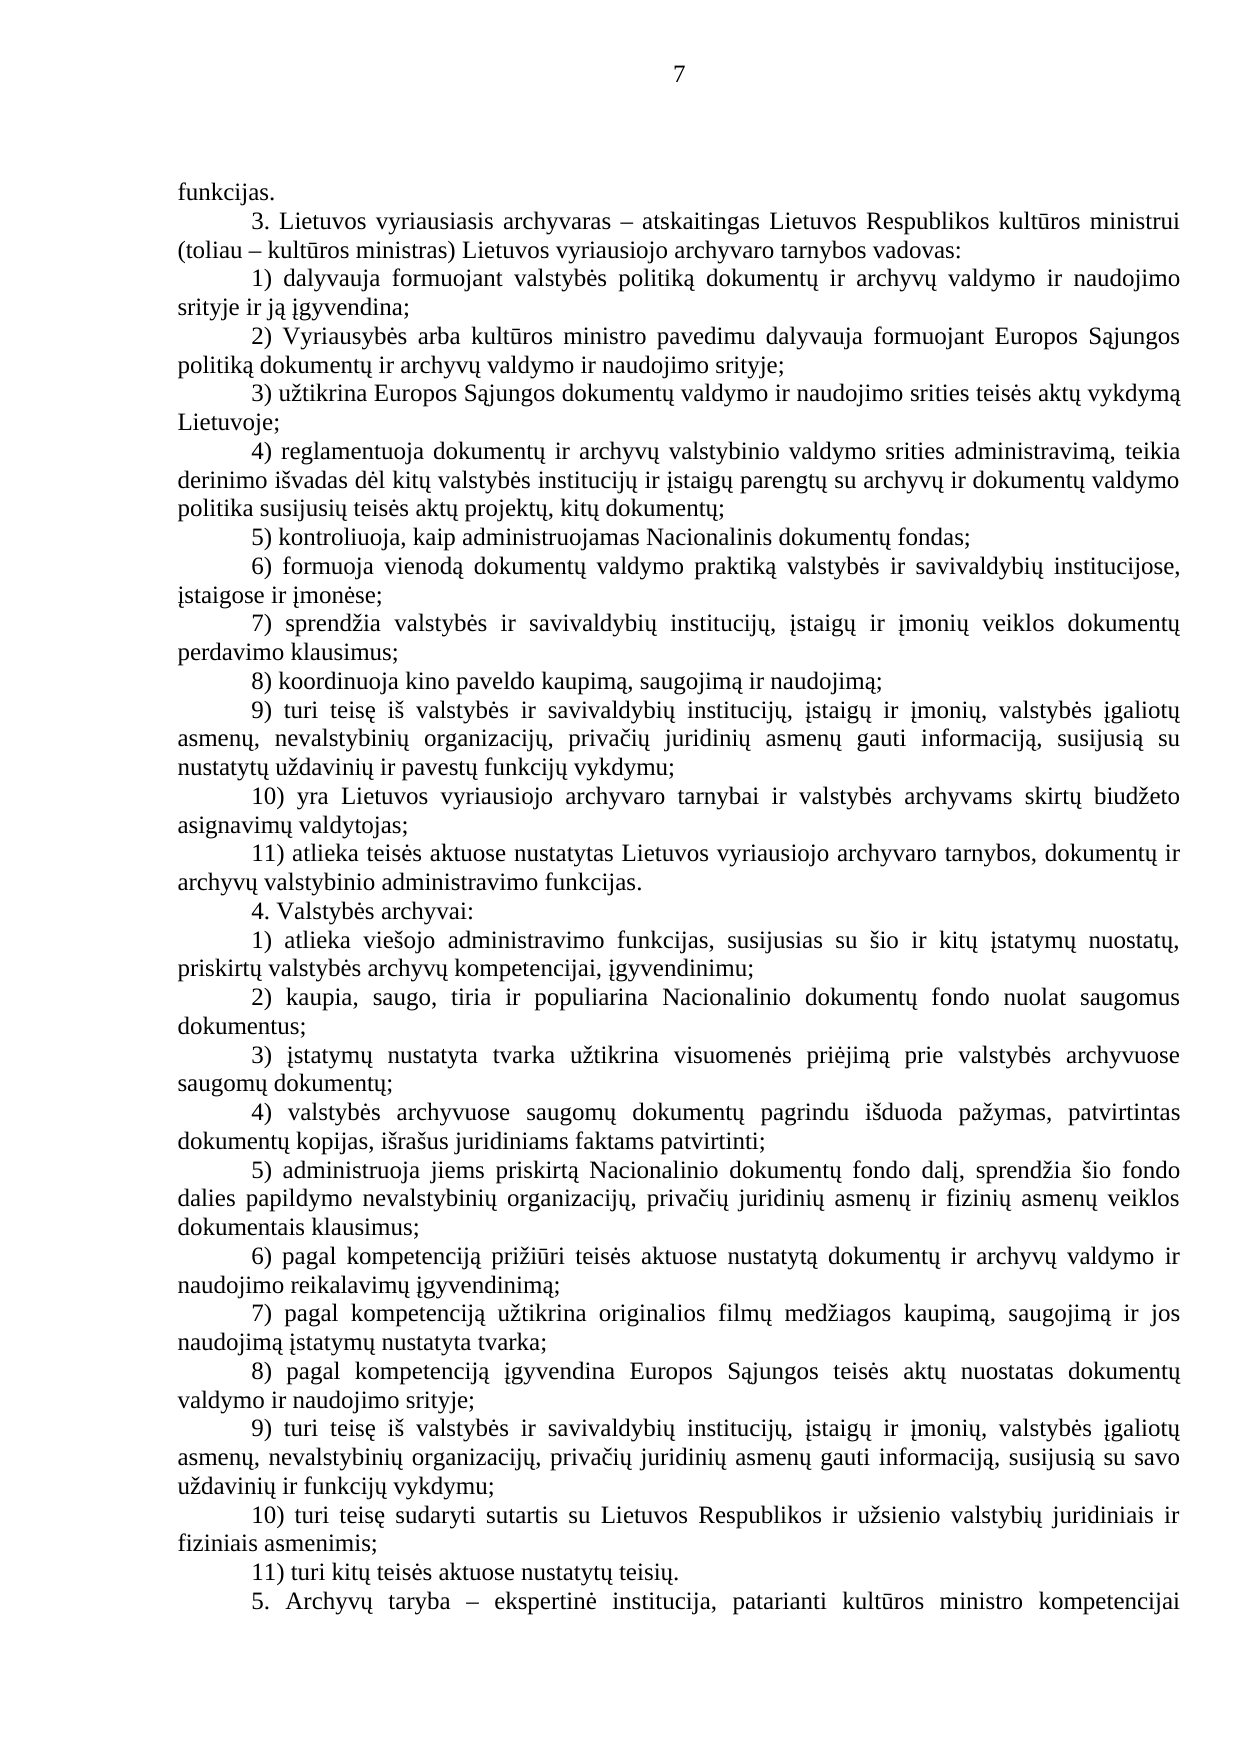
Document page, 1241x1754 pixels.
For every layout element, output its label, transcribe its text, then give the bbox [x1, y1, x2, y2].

text 10) turi teisę sudaryti sutartis su Lietuvos Respublikos ir užsienio valstybių juridiniais ir fiziniais asmenimis; [177, 1500, 1181, 1557]
text 8) koordinuoja kino paveldo kaupimą, saugojimą ir naudojimą; [177, 666, 1181, 695]
text 6) formuoja vienodą dokumentų valdymo praktiką valstybės ir savivaldybių institucijose, įstaigose ir įmonėse; [177, 551, 1181, 608]
text 11) turi kitų teisės aktuose nustatytų teisių. [177, 1557, 1181, 1586]
text 1) dalyvauja formuojant valstybės politiką dokumentų ir archyvų valdymo ir naudojimo srityje ir ją įgyvendina; [177, 263, 1181, 321]
text 3) užtikrina Europos Sąjungos dokumentų valdymo ir naudojimo srities teisės aktų vykdymą Lietuvoje; [177, 378, 1181, 436]
text 7) pagal kompetenciją užtikrina originalios filmų medžiagos kaupimą, saugojimą ir jos naudojimą įstatymų nustatyta tvarka; [177, 1298, 1181, 1356]
text 1) atlieka viešojo administravimo funkcijas, susijusias su šio ir kitų įstatymų nuostatų, priskirtų valstybės archyvų kompetencijai, įgyvendinimu; [177, 925, 1181, 982]
text 9) turi teisę iš valstybės ir savivaldybių institucijų, įstaigų ir įmonių, valstybės įgaliotų asmenų, nevalstybinių organizacijų, privačių juridinių asmenų gauti informaciją, susijusią su nustatytų uždavinių ir pavestų funkcijų vykdymu; [177, 695, 1181, 781]
text 10) yra Lietuvos vyriausiojo archyvaro tarnybai ir valstybės archyvams skirtų biudžeto asignavimų valdytojas; [177, 781, 1181, 838]
text 5. Archyvų taryba – ekspertinė institucija, patarianti kultūros ministro kompetencijai [177, 1586, 1181, 1615]
text 8) pagal kompetenciją įgyvendina Europos Sąjungos teisės aktų nuostatas dokumentų valdymo ir naudojimo srityje; [177, 1356, 1181, 1413]
text 6) pagal kompetenciją prižiūri teisės aktuose nustatytą dokumentų ir archyvų valdymo ir naudojimo reikalavimų įgyvendinimą; [177, 1241, 1181, 1298]
text 4. Valstybės archyvai: [177, 896, 1181, 925]
text 11) atlieka teisės aktuose nustatytas Lietuvos vyriausiojo archyvaro tarnybos, dokumentų ir archyvų valstybinio administravimo funkcijas. [177, 838, 1181, 896]
text 3. Lietuvos vyriausiasis archyvaras – atskaitingas Lietuvos Respublikos kultūros ministrui (toliau – kultūros ministras) Lietuvos vyriausiojo archyvaro tarnybos vadovas: [177, 206, 1181, 263]
text 5) kontroliuoja, kaip administruojamas Nacionalinis dokumentų fondas; [177, 522, 1181, 551]
text 4) reglamentuoja dokumentų ir archyvų valstybinio valdymo srities administravimą, teikia derinimo išvadas dėl kitų valstybės institucijų ir įstaigų parengtų su archyvų ir dokumentų valdymo politika susijusių teisės aktų projektų, kitų dokumentų; [177, 436, 1181, 522]
text 2) Vyriausybės arba kultūros ministro pavedimu dalyvauja formuojant Europos Sąjungos politiką dokumentų ir archyvų valdymo ir naudojimo srityje; [177, 321, 1181, 378]
text 5) administruoja jiems priskirtą Nacionalinio dokumentų fondo dalį, sprendžia šio fondo dalies papildymo nevalstybinių organizacijų, privačių juridinių asmenų ir fizinių asmenų veiklos dokumentais klausimus; [177, 1155, 1181, 1241]
text 2) kaupia, saugo, tiria ir populiarina Nacionalinio dokumentų fondo nuolat saugomus dokumentus; [177, 982, 1181, 1040]
text 9) turi teisę iš valstybės ir savivaldybių institucijų, įstaigų ir įmonių, valstybės įgaliotų asmenų, nevalstybinių organizacijų, privačių juridinių asmenų gauti informaciją, susijusią su savo uždavinių ir funkcijų vykdymu; [177, 1413, 1181, 1500]
text funkcijas. [177, 177, 1181, 206]
text 4) valstybės archyvuose saugomų dokumentų pagrindu išduoda pažymas, patvirtintas dokumentų kopijas, išrašus juridiniams faktams patvirtinti; [177, 1097, 1181, 1155]
text 3) įstatymų nustatyta tvarka užtikrina visuomenės priėjimą prie valstybės archyvuose saugomų dokumentų; [177, 1040, 1181, 1097]
text 7) sprendžia valstybės ir savivaldybių institucijų, įstaigų ir įmonių veiklos dokumentų perdavimo klausimus; [177, 608, 1181, 666]
